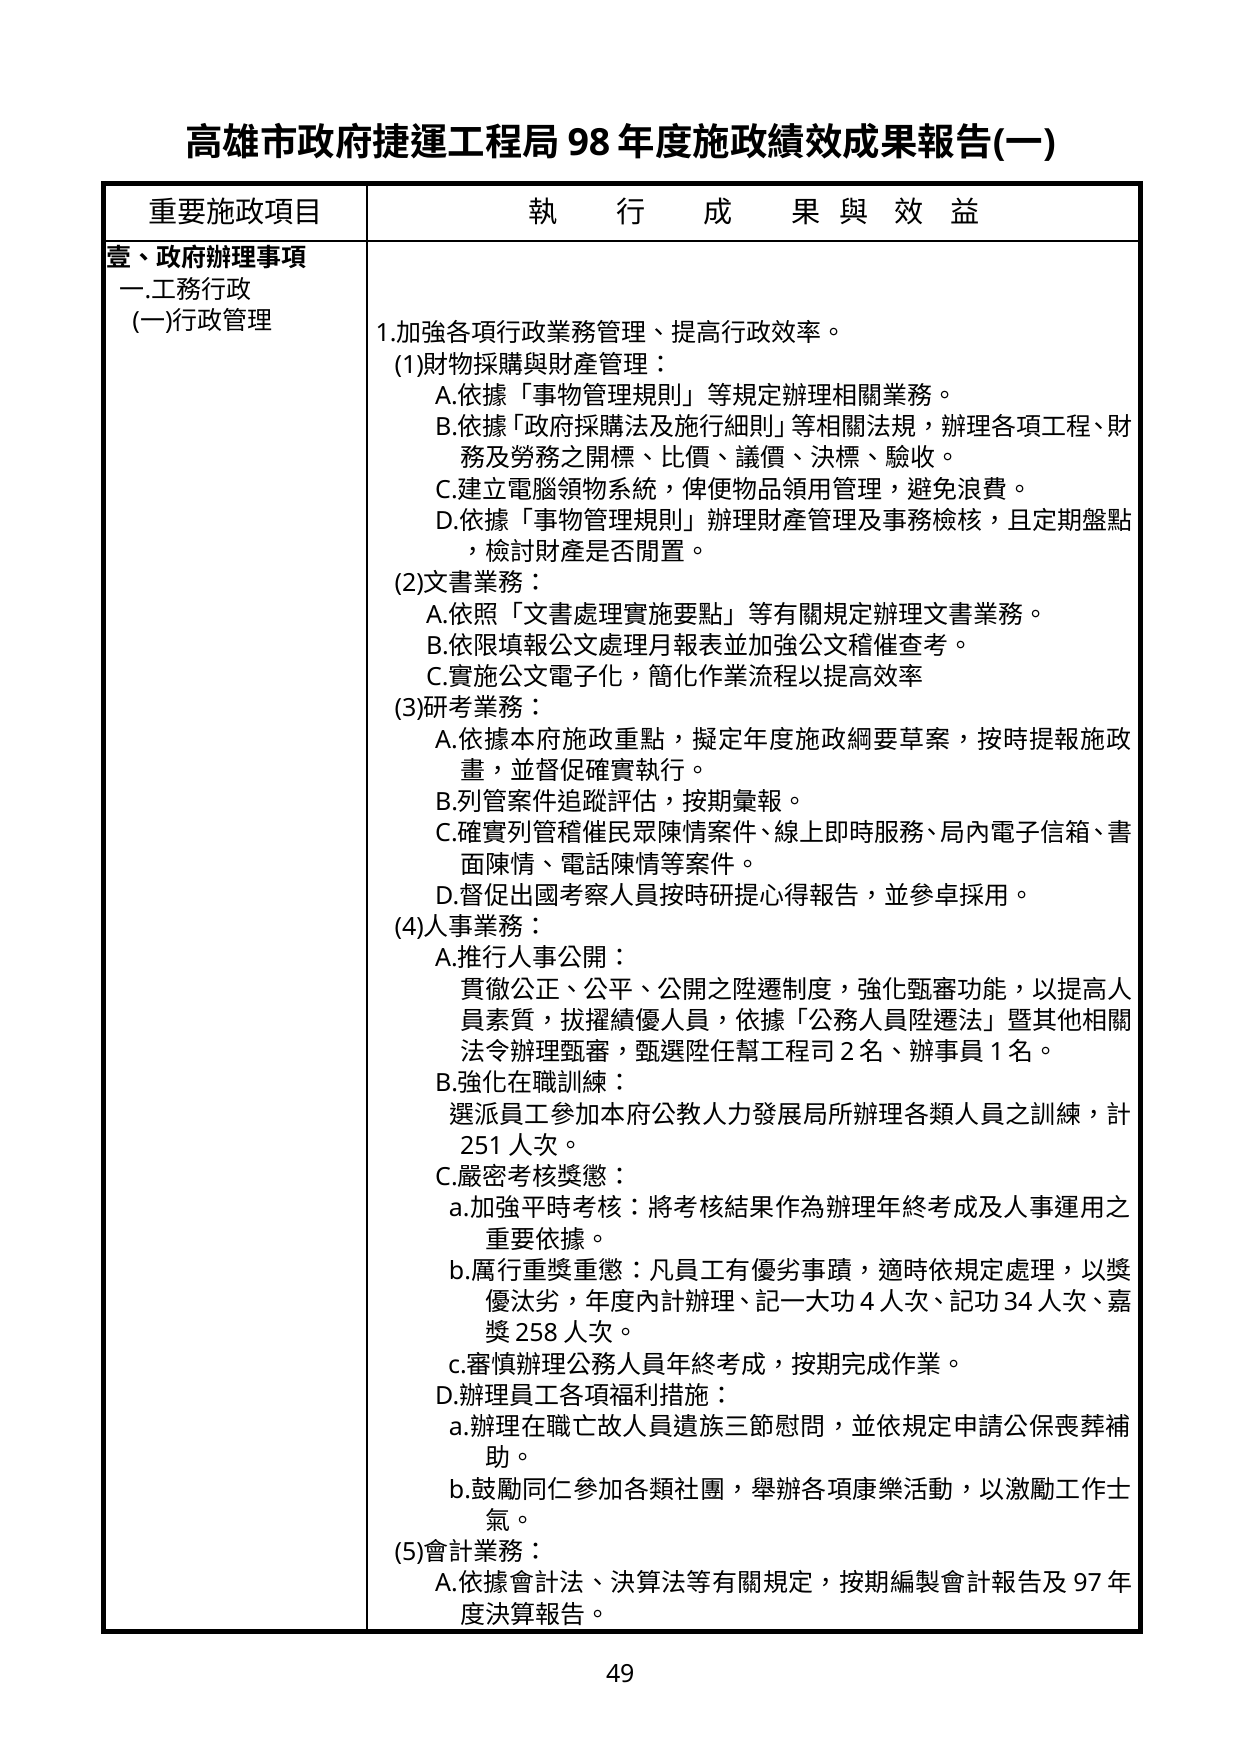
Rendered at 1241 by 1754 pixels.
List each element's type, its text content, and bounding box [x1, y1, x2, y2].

table_header 重要施政項目 [106, 186, 366, 240]
text 高雄市政府捷運工程局98年度施政績效成果報告(一) [114, 131, 1126, 162]
table_cell 1.加強各項行政業務管理、提高行政效率。 (1)財物採購與財產管理： A.依據「事物管理規則」等規定辦理相關業務。 B.依據「政府採購法及施行細則」等相關法規，辦理各項工程、財務及勞務之開標、比價、議價、決標、驗收。 C.建立電腦領物系統，俾便物品領用管理，避免浪費。 D.依據「事物管理規則」辦理財產管理及事務檢核，且定期盤點，檢討財產是否閒置。 (2)文書業務： A.依照「文書處理實施要點」等有關規定辦理文書業務。 B.依限填報公文處理月報表並加強公文稽催查考。 C.實施公文電子化，簡化作業流程以提高效率 (3)研考業務： A.依據本府施政重點，擬定年度施政綱要草案，按時提報施政畫，並督促確實執行。 B.列管案件追蹤評估，按期彙報。 C.確實列管稽催民眾陳情案件、線上即時服務、局內電子信箱、書面陳情、電話陳情等案件。 D.督促出國考察人員按時研提心得報告，並參卓採用。 (4)人事業務： A.推行人事公開： 貫徹公正、公平、公開之陞遷制度，強化甄審功能，以提高人員素質，拔擢績優人員，依據「公務人員陞遷法」暨其他相關法令辦理甄審，甄選陞任幫工程司2名、辦事員1名。 B.強化在職訓練： 選派員工參加本府公教人力發展局所辦理各類人員之訓練，計251人次。 C.嚴密考核獎懲： a.加強平時考核：將考核結果作為辦理年終考成及人事運用之重要依據。 b.厲行重獎重懲：凡員工有優劣事蹟，適時依規定處理，以獎優汰劣，年度內計辦理、記一大功4人次、記功34人次、嘉獎258人次。 c.審慎辦理公務人員年終考成，按期完成作業。 D.辦理員工各項福利措施： a.辦理在職亡故人員遺族三節慰問，並依規定申請公保喪葬補助。 b.鼓勵同仁參加各類社團，舉辦各項康樂活動，以激勵工作士氣。 (5)會計業務： A.依據會計法、決算法等有關規定，按期編製會計報告及97年度決算報告。 [368, 242, 1138, 1629]
table_header 執 行 成 果 與 效 益 [368, 186, 1138, 240]
table_cell 壹、政府辦理事項 一.工務行政 (一)行政管理 [106, 242, 366, 1629]
